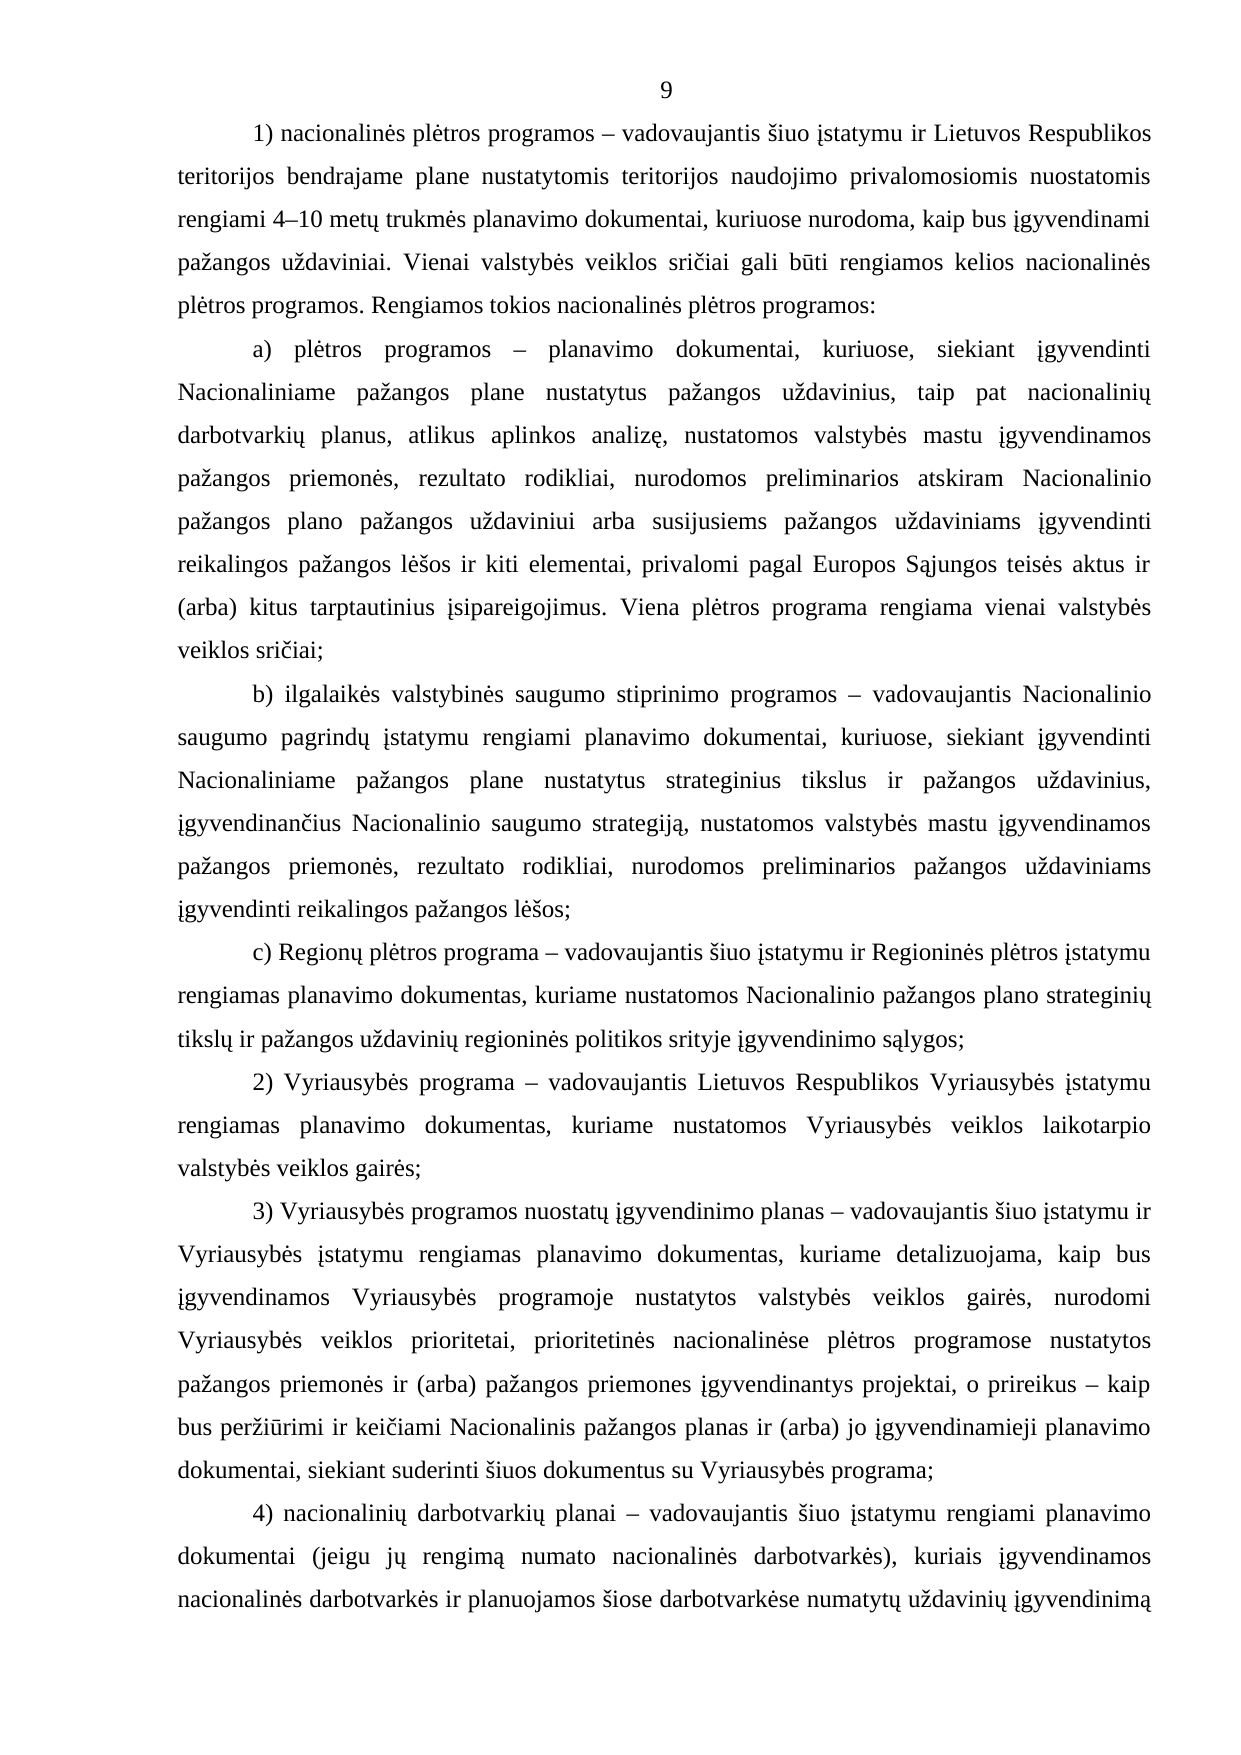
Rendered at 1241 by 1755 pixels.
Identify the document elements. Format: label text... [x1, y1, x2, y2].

text 3) Vyriausybės programos nuostatų įgyvendinimo planas – vadovaujantis šiuo įstatymu ir Vyriausybės įstatymu rengiamas planavimo dokumentas, kuriame detalizuojama, kaip bus įgyvendinamos Vyriausybės programoje nustatytos valstybės veiklos gairės, nurodomi Vyriausybės veiklos prioritetai, prioritetinės nacionalinėse plėtros programose nustatytos pažangos priemonės ir (arba) pažangos priemones įgyvendinantys projektai, o prireikus – kaip bus peržiūrimi ir keičiami Nacionalinis pažangos planas ir (arba) jo įgyvendinamieji planavimo dokumentai, siekiant suderinti šiuos dokumentus su Vyriausybės programa; [177, 1196, 1152, 1484]
text 2) Vyriausybės programa – vadovaujantis Lietuvos Respublikos Vyriausybės įstatymu rengiamas planavimo dokumentas, kuriame nustatomos Vyriausybės veiklos laikotarpio valstybės veiklos gairės; [177, 1067, 1152, 1182]
text 4) nacionalinių darbotvarkių planai – vadovaujantis šiuo įstatymu rengiami planavimo dokumentai (jeigu jų rengimą numato nacionalinės darbotvarkės), kuriais įgyvendinamos nacionalinės darbotvarkės ir planuojamos šiose darbotvarkėse numatytų uždavinių įgyvendinimą [177, 1498, 1152, 1613]
text a) plėtros programos – planavimo dokumentai, kuriuose, siekiant įgyvendinti Nacionaliniame pažangos plane nustatytus pažangos uždavinius, taip pat nacionalinių darbotvarkių planus, atlikus aplinkos analizę, nustatomos valstybės mastu įgyvendinamos pažangos priemonės, rezultato rodikliai, nurodomos preliminarios atskiram Nacionalinio pažangos plano pažangos uždaviniui arba susijusiems pažangos uždaviniams įgyvendinti reikalingos pažangos lėšos ir kiti elementai, privalomi pagal Europos Sąjungos teisės aktus ir (arba) kitus tarptautinius įsipareigojimus. Viena plėtros programa rengiama vienai valstybės veiklos sričiai; [177, 334, 1152, 664]
text 1) nacionalinės plėtros programos – vadovaujantis šiuo įstatymu ir Lietuvos Respublikos teritorijos bendrajame plane nustatytomis teritorijos naudojimo privalomosiomis nuostatomis rengiami 4–10 metų trukmės planavimo dokumentai, kuriuose nurodoma, kaip bus įgyvendinami pažangos uždaviniai. Vienai valstybės veiklos sričiai gali būti rengiamos kelios nacionalinės plėtros programos. Rengiamos tokios nacionalinės plėtros programos: [177, 118, 1152, 319]
text b) ilgalaikės valstybinės saugumo stiprinimo programos – vadovaujantis Nacionalinio saugumo pagrindų įstatymu rengiami planavimo dokumentai, kuriuose, siekiant įgyvendinti Nacionaliniame pažangos plane nustatytus strateginius tikslus ir pažangos uždavinius, įgyvendinančius Nacionalinio saugumo strategiją, nustatomos valstybės mastu įgyvendinamos pažangos priemonės, rezultato rodikliai, nurodomos preliminarios pažangos uždaviniams įgyvendinti reikalingos pažangos lėšos; [177, 679, 1152, 923]
text c) Regionų plėtros programa – vadovaujantis šiuo įstatymu ir Regioninės plėtros įstatymu rengiamas planavimo dokumentas, kuriame nustatomos Nacionalinio pažangos plano strateginių tikslų ir pažangos uždavinių regioninės politikos srityje įgyvendinimo sąlygos; [177, 937, 1152, 1052]
